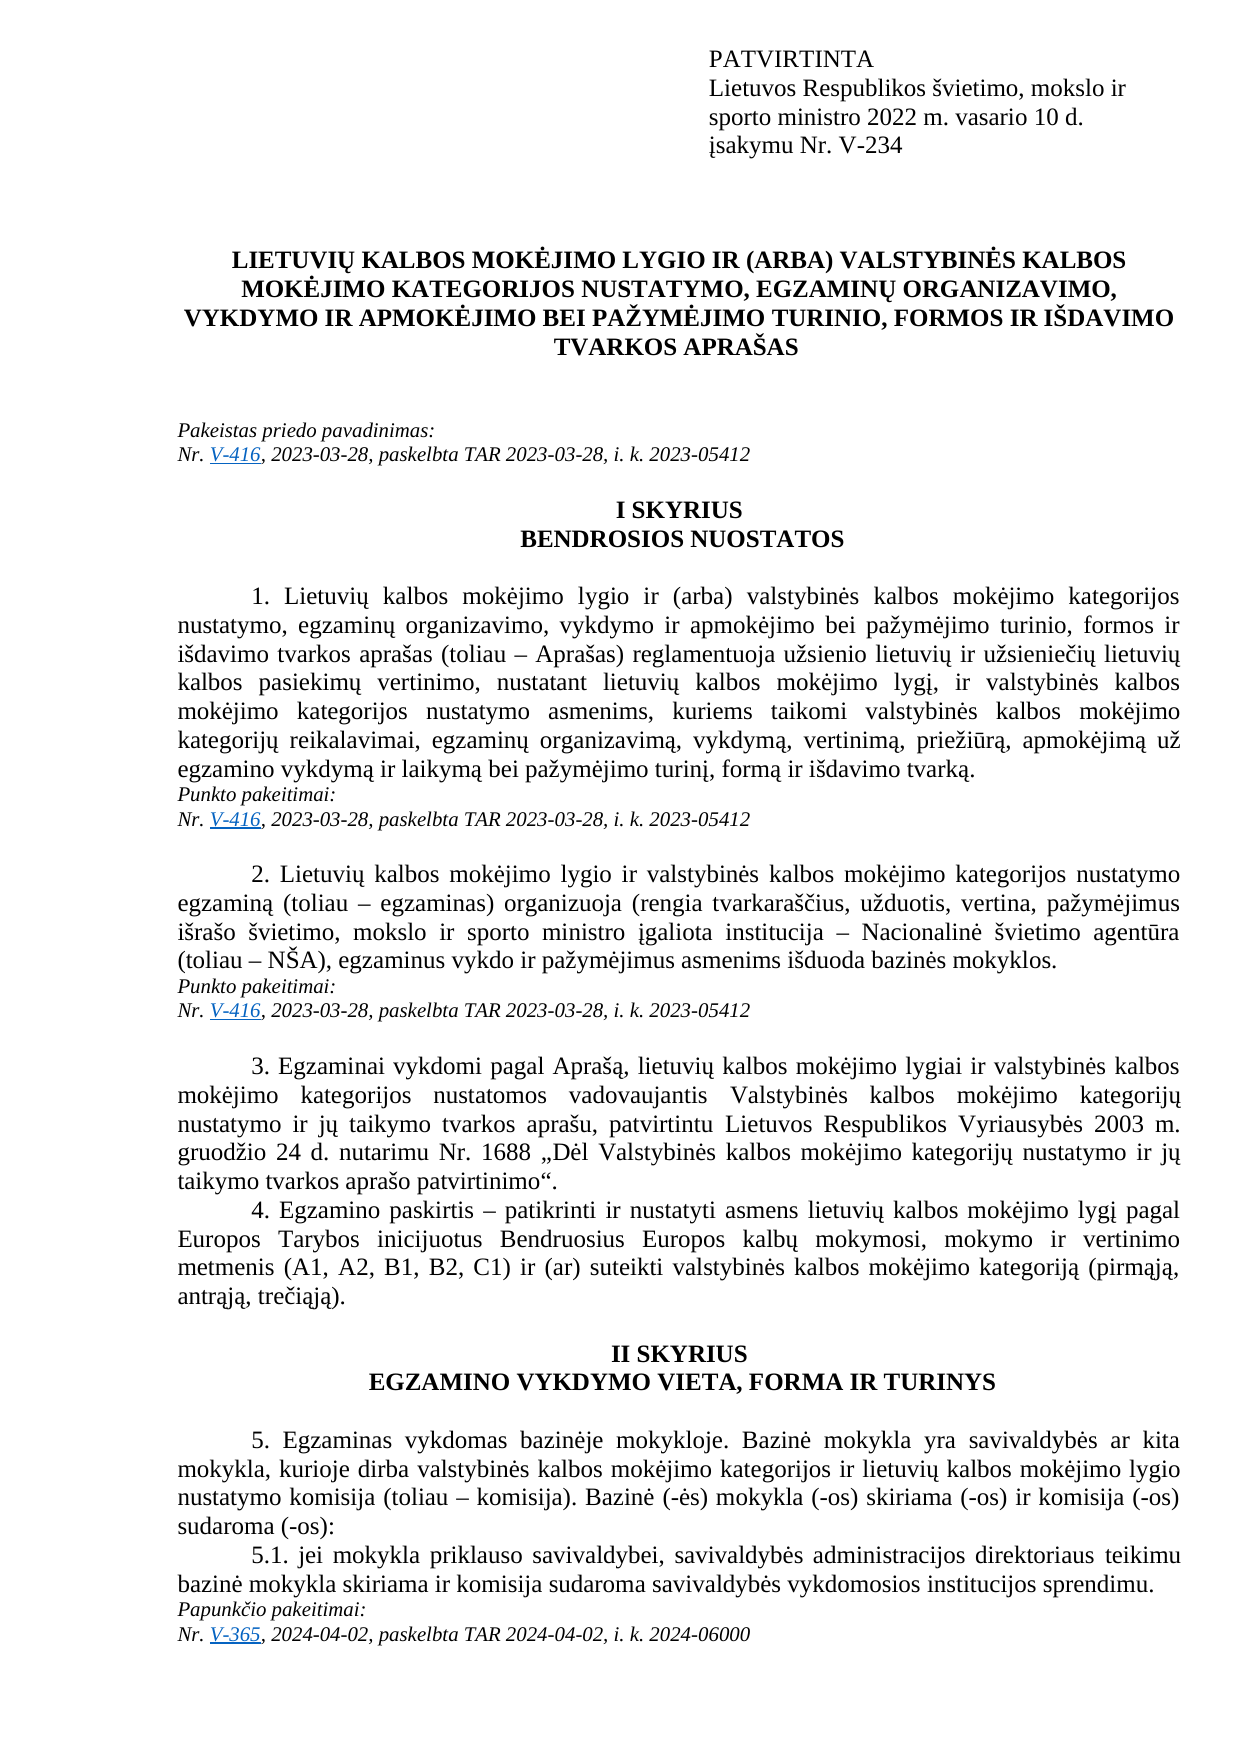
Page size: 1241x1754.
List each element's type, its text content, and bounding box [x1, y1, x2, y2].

text 5. Egzaminas vykdomas bazinėje mokykloje. Bazinė mokykla yra savivaldybės ar kita mokykla, kurioje dirba valstybinės kalbos mokėjimo kategorijos ir lietuvių kalbos mokėjimo lygio nustatymo komisija (toliau – komisija). Bazinė (-ės) mokykla (-os) skiriama (-os) ir komisija (-os) sudaroma (-os): [177, 1425, 1181, 1540]
text 3. Egzaminai vykdomi pagal Aprašą, lietuvių kalbos mokėjimo lygiai ir valstybinės kalbos mokėjimo kategorijos nustatomos vadovaujantis Valstybinės kalbos mokėjimo kategorijų nustatymo ir jų taikymo tvarkos aprašu, patvirtintu Lietuvos Respublikos Vyriausybės 2003 m. gruodžio 24 d. nutarimu Nr. 1688 „Dėl Valstybinės kalbos mokėjimo kategorijų nustatymo ir jų taikymo tvarkos aprašo patvirtinimo“. [177, 1051, 1181, 1195]
text Nr. V-416, 2023-03-28, paskelbta TAR 2023-03-28, i. k. 2023-05412 [177, 442, 1181, 466]
text įsakymu Nr. V-234 [177, 131, 1181, 159]
text Nr. V-365, 2024-04-02, paskelbta TAR 2024-04-02, i. k. 2024-06000 [177, 1621, 1181, 1646]
text 1. Lietuvių kalbos mokėjimo lygio ir (arba) valstybinės kalbos mokėjimo kategorijos nustatymo, egzaminų organizavimo, vykdymo ir apmokėjimo bei pažymėjimo turinio, formos ir išdavimo tvarkos aprašas (toliau – Aprašas) reglamentuoja užsienio lietuvių ir užsieniečių lietuvių kalbos pasiekimų vertinimo, nustatant lietuvių kalbos mokėjimo lygį, ir valstybinės kalbos mokėjimo kategorijos nustatymo asmenims, kuriems taikomi valstybinės kalbos mokėjimo kategorijų reikalavimai, egzaminų organizavimą, vykdymą, vertinimą, priežiūrą, apmokėjimą už egzamino vykdymą ir laikymą bei pažymėjimo turinį, formą ir išdavimo tvarką. [177, 581, 1181, 782]
text Nr. V-416, 2023-03-28, paskelbta TAR 2023-03-28, i. k. 2023-05412 [177, 998, 1181, 1022]
text PATVIRTINTA [177, 44, 1181, 73]
text Pakeistas priedo pavadinimas: [177, 418, 1181, 442]
text EGZAMINO VYKDYMO VIETA, FORMA IR TURINYS [177, 1367, 1181, 1396]
text Lietuvos Respublikos švietimo, mokslo ir [177, 73, 1181, 102]
text II SKYRIUS [177, 1339, 1181, 1367]
text 2. Lietuvių kalbos mokėjimo lygio ir valstybinės kalbos mokėjimo kategorijos nustatymo egzaminą (toliau – egzaminas) organizuoja (rengia tvarkaraščius, užduotis, vertina, pažymėjimus išrašo švietimo, mokslo ir sporto ministro įgaliota institucija – Nacionalinė švietimo agentūra (toliau – NŠA), egzaminus vykdo ir pažymėjimus asmenims išduoda bazinės mokyklos. [177, 859, 1181, 974]
text Punkto pakeitimai: [177, 782, 1181, 806]
text LIETUVIŲ KALBOS MOKĖJIMO LYGIO IR (ARBA) VALSTYBINĖS KALBOS MOKĖJIMO KATEGORIJOS NUSTATYMO, EGZAMINŲ ORGANIZAVIMO, VYKDYMO IR APMOKĖJIMO BEI PAŽYMĖJIMO TURINIO, FORMOS IR IŠDAVIMO TVARKOS APRAŠAS [177, 246, 1181, 361]
text 4. Egzamino paskirtis – patikrinti ir nustatyti asmens lietuvių kalbos mokėjimo lygį pagal Europos Tarybos inicijuotus Bendruosius Europos kalbų mokymosi, mokymo ir vertinimo metmenis (A1, A2, B1, B2, C1) ir (ar) suteikti valstybinės kalbos mokėjimo kategoriją (pirmąją, antrąją, trečiąją). [177, 1195, 1181, 1310]
text 5.1. jei mokykla priklauso savivaldybei, savivaldybės administracijos direktoriaus teikimu bazinė mokykla skiriama ir komisija sudaroma savivaldybės vykdomosios institucijos sprendimu. [177, 1540, 1181, 1597]
text Papunkčio pakeitimai: [177, 1597, 1181, 1621]
text Nr. V-416, 2023-03-28, paskelbta TAR 2023-03-28, i. k. 2023-05412 [177, 806, 1181, 831]
text BENDROSIOS NUOSTATOS [177, 524, 1181, 552]
text Punkto pakeitimai: [177, 974, 1181, 998]
text sporto ministro 2022 m. vasario 10 d. [177, 102, 1181, 131]
text I SKYRIUS [177, 495, 1181, 524]
